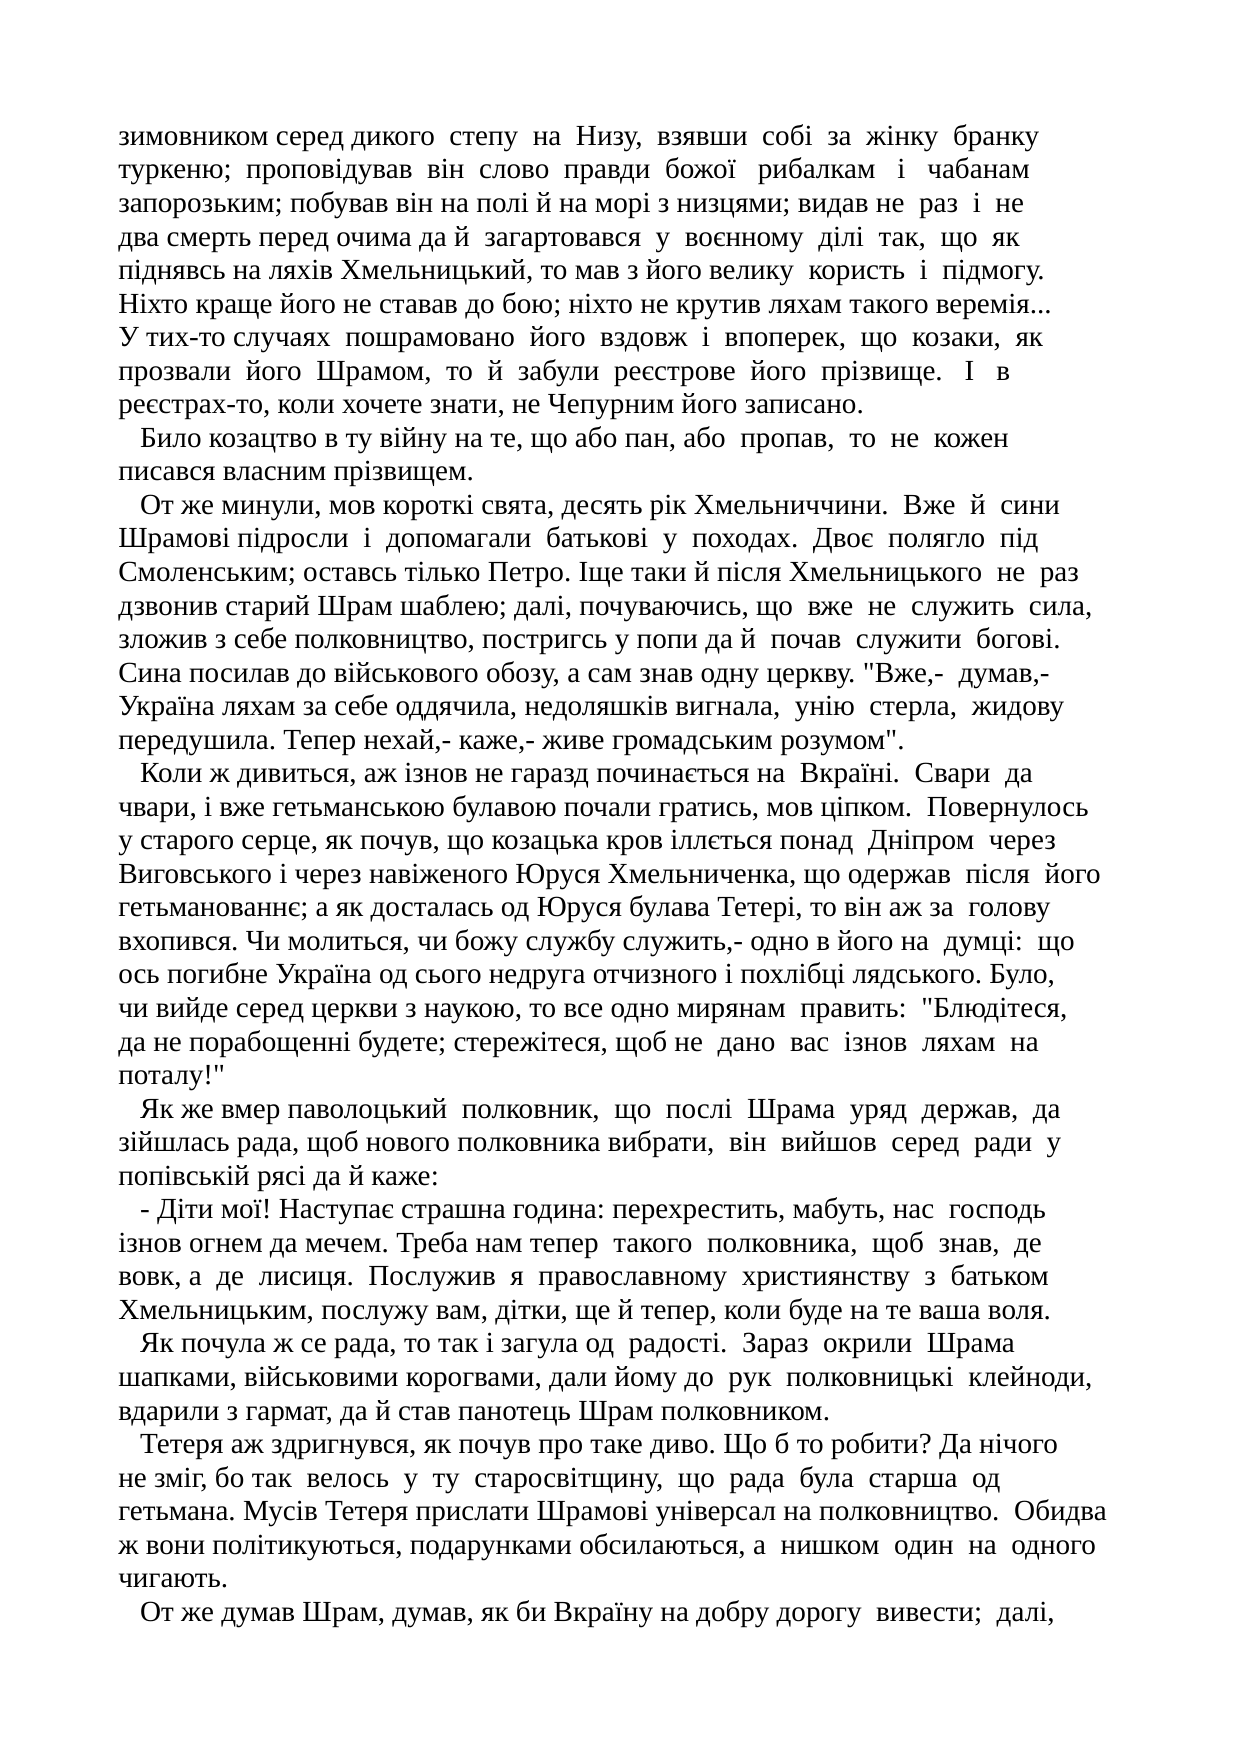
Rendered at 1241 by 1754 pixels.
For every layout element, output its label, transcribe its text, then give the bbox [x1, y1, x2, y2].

text пiднявсь на ляхiв Хмельницький, то мав з його велику користь i пiдмогу. [118, 252, 1122, 286]
text реєстрах-то, коли хочете знати, не Чепурним його записано. [118, 386, 1122, 420]
text дзвонив старий Шрам шаблею; далi, почуваючись, що вже не служить сила, [118, 588, 1122, 621]
text У тих-то случаях пошрамовано його вздовж i впоперек, що козаки, як [118, 319, 1122, 353]
text да не порабощеннi будете; стережiтеся, щоб не дано вас iзнов ляхам на [118, 1024, 1122, 1057]
text От же минули, мов короткi свята, десять рiк Хмельниччини. Вже й сини [118, 487, 1122, 521]
text прозвали його Шрамом, то й забули реєстрове його прiзвище. I в [118, 353, 1122, 386]
text iзнов огнем да мечем. Треба нам тепер такого полковника, щоб знав, де [118, 1225, 1122, 1258]
text Як почула ж се рада, то так i загула од радостi. Зараз окрили Шрама [118, 1326, 1122, 1359]
text передушила. Тепер нехай,- каже,- живе громадським розумом". [118, 722, 1122, 755]
text зложив з себе полковництво, постригсь у попи да й почав служити боговi. [118, 621, 1122, 655]
text чвари, i вже гетьманською булавою почали гратись, мов цiпком. Повернулось [118, 789, 1122, 822]
text запорозьким; побував вiн на полi й на морi з низцями; видав не раз i не [118, 185, 1122, 219]
text Сина посилав до вiйськового обозу, а сам знав одну церкву. "Вже,- думав,- [118, 655, 1122, 688]
text Смоленським; оставсь тiлько Петро. Iще таки й пiсля Хмельницького не раз [118, 554, 1122, 588]
text От же думав Шрам, думав, як би Вкраїну на добру дорогу вивести; далi, [118, 1594, 1122, 1627]
text зимовником серед дикого степу на Низу, взявши собi за жiнку бранку [118, 118, 1122, 152]
text зiйшлась рада, щоб нового полковника вибрати, вiн вийшов серед ради у [118, 1124, 1122, 1158]
text туркеню; проповiдував вiн слово правди божої рибалкам i чабанам [118, 152, 1122, 185]
text поталу!" [118, 1057, 1122, 1091]
text Шрамовi пiдросли i допомагали батьковi у походах. Двоє полягло пiд [118, 521, 1122, 554]
text шапками, вiйськовими корогвами, дали йому до рук полковницькi клейноди, [118, 1359, 1122, 1393]
text Нiхто краще його не ставав до бою; нiхто не крутив ляхам такого веремiя... [118, 286, 1122, 319]
text ж вони полiтикуються, подарунками обсилаються, а нишком один на одного [118, 1527, 1122, 1560]
text не змiг, бо так велось у ту старосвiтщину, що рада була старша од [118, 1460, 1122, 1493]
text - Дiти мої! Наступає страшна година: перехрестить, мабуть, нас господь [118, 1191, 1122, 1225]
text ось погибне Україна од сього недруга отчизного i похлiбцi лядського. Було, [118, 957, 1122, 990]
text гетьманованнє; а як досталась од Юруся булава Тетерi, то вiн аж за голову [118, 889, 1122, 923]
text Коли ж дивиться, аж iзнов не гаразд починається на Вкраїнi. Свари да [118, 755, 1122, 789]
text чи вийде серед церкви з наукою, то все одно мирянам править: "Блюдiтеся, [118, 990, 1122, 1024]
text два смерть перед очима да й загартовався у воєнному дiлi так, що як [118, 219, 1122, 252]
text Як же вмер паволоцький полковник, що послi Шрама уряд держав, да [118, 1091, 1122, 1124]
text вдарили з гармат, да й став панотець Шрам полковником. [118, 1393, 1122, 1426]
text Україна ляхам за себе оддячила, недоляшкiв вигнала, унiю стерла, жидову [118, 688, 1122, 722]
text Виговського i через навiженого Юруся Хмельниченка, що одержав пiсля його [118, 856, 1122, 889]
text Хмельницьким, послужу вам, дiтки, ще й тепер, коли буде на те ваша воля. [118, 1292, 1122, 1326]
text чигають. [118, 1560, 1122, 1594]
text у старого серце, як почув, що козацька кров iллється понад Днiпром через [118, 822, 1122, 856]
text Тетеря аж здригнувся, як почув про таке диво. Що б то робити? Да нiчого [118, 1426, 1122, 1460]
text вовк, а де лисиця. Послужив я православному християнству з батьком [118, 1258, 1122, 1292]
text попiвськiй рясi да й каже: [118, 1158, 1122, 1191]
text писався власним прiзвищем. [118, 453, 1122, 487]
text гетьмана. Мусiв Тетеря прислати Шрамовi унiверсал на полковництво. Обидва [118, 1493, 1122, 1527]
text вхопився. Чи молиться, чи божу службу служить,- одно в його на думцi: що [118, 923, 1122, 957]
text Било козацтво в ту вiйну на те, що або пан, або пропав, то не кожен [118, 420, 1122, 453]
